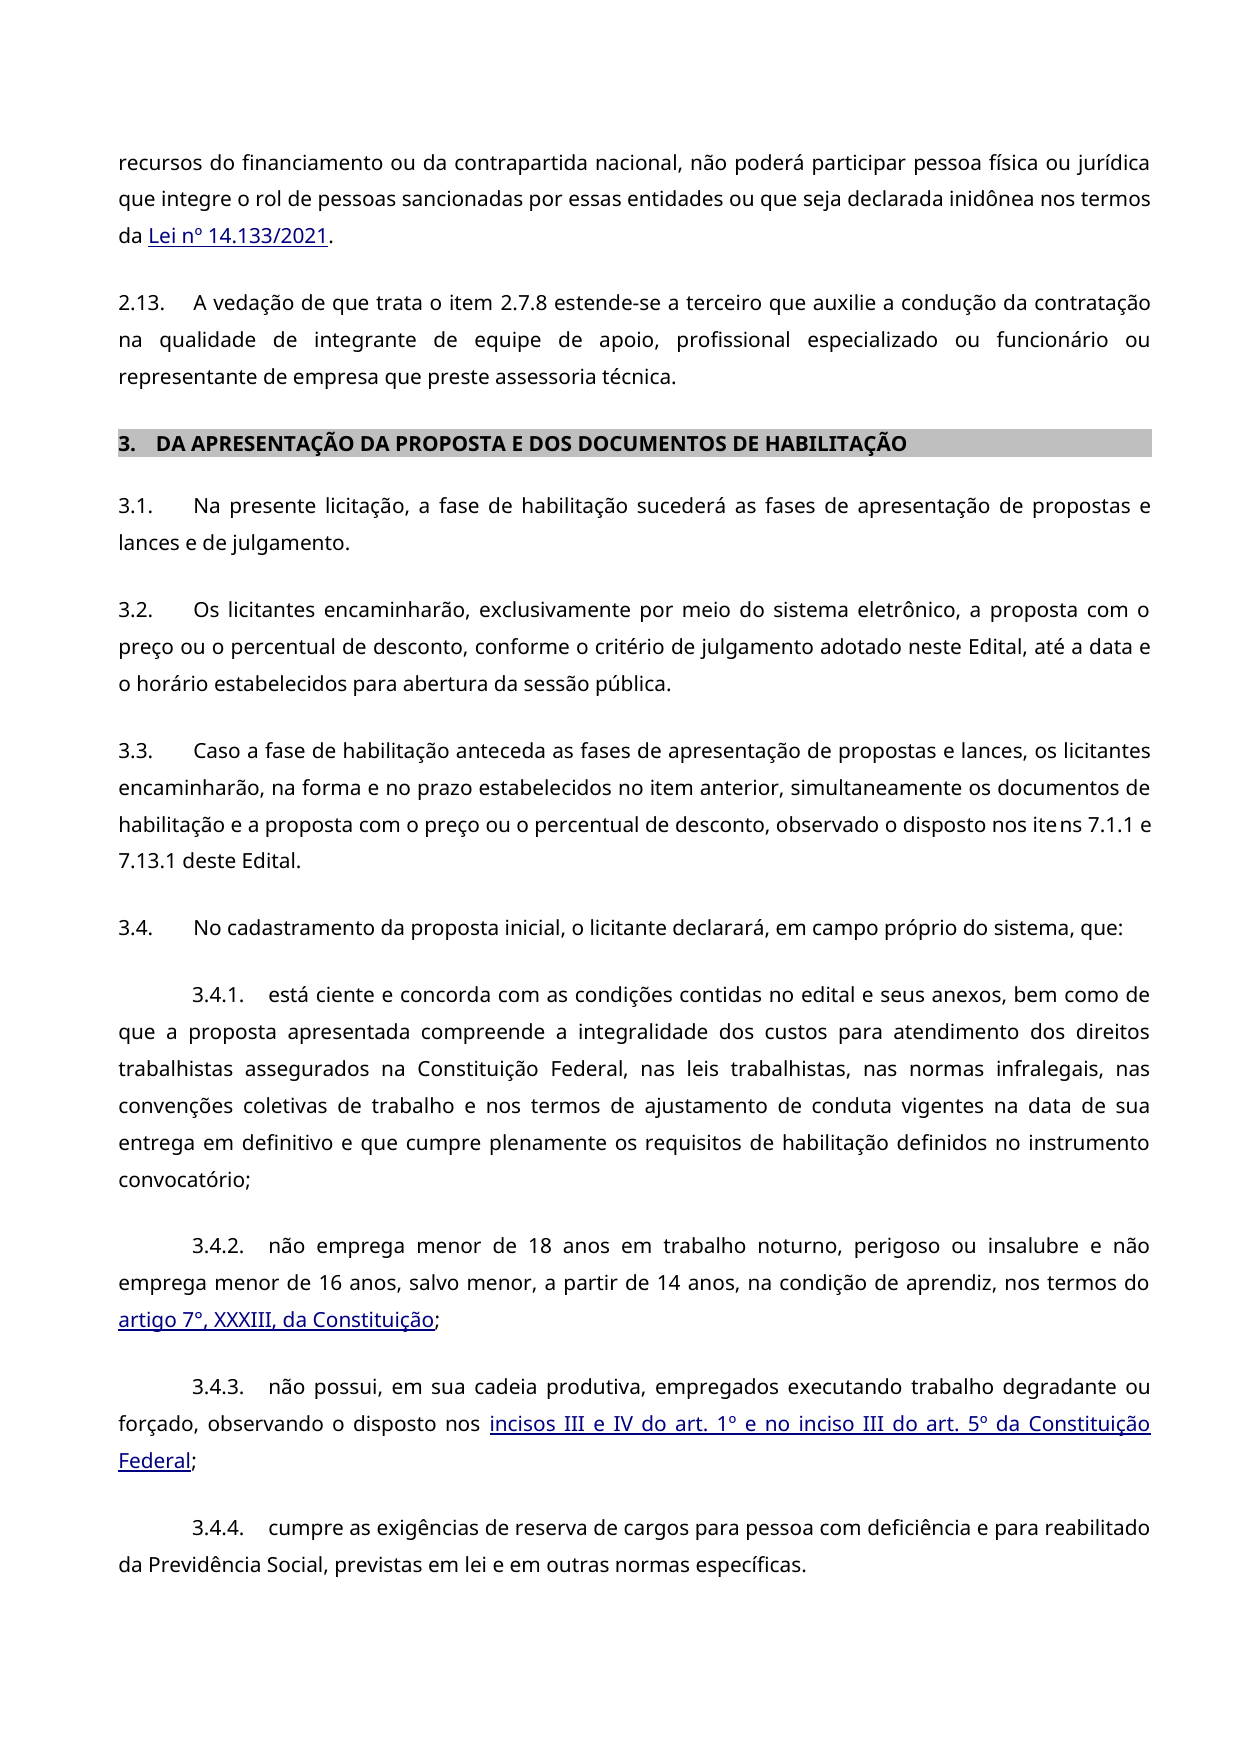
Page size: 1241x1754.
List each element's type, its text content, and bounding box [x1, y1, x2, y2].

list Os licitantes encaminharão, exclusivamente por meio do sistema eletrônico, a proposta com o preço ou o percentual de desconto, conforme o critério de julgamento adotado neste Edital, até a data e o horário estabelecidos para abertura da sessão pública. [118, 595, 1152, 697]
list está ciente e concorda com as condições contidas no edital e seus anexos, bem como de que a proposta apresentada compreende a integralidade dos custos para atendimento dos direitos trabalhistas assegurados na Constituição Federal, nas leis trabalhistas, nas normas infralegais, nas convenções coletivas de trabalho e nos termos de ajustamento de conduta vigentes na data de sua entrega em definitivo e que cumpre plenamente os requisitos de habilitação definidos no instrumento convocatório; [118, 980, 1152, 1193]
list cumpre as exigências de reserva de cargos para pessoa com deficiência e para reabilitado da Previdência Social, previstas em lei e em outras normas específicas. [118, 1513, 1152, 1578]
list Caso a fase de habilitação anteceda as fases de apresentação de propostas e lances, os licitantes encaminharão, na forma e no prazo estabelecidos no item anterior, simultaneamente os documentos de habilitação e a proposta com o preço ou o percentual de desconto, observado o disposto nos itens 7.1.1 e 7.13.1 deste Edital. [118, 736, 1152, 875]
list A vedação de que trata o item 2.7.8 estende-se a terceiro que auxilie a condução da contratação na qualidade de integrante de equipe de apoio, profissional especializado ou funcionário ou representante de empresa que preste assessoria técnica. [118, 288, 1152, 391]
subtitle DA APRESENTAÇÃO DA PROPOSTA E DOS DOCUMENTOS DE HABILITAÇÃO [118, 429, 1152, 457]
list No cadastramento da proposta inicial, o licitante declarará, em campo próprio do sistema, que: [118, 913, 1152, 942]
list não possui, em sua cadeia produtiva, empregados executando trabalho degradante ou forçado, observando o disposto nos incisos III e IV do art. 1º e no inciso III do art. 5º da Constituição Federal; [118, 1372, 1152, 1474]
list recursos do financiamento ou da contrapartida nacional, não poderá participar pessoa física ou jurídica que integre o rol de pessoas sancionadas por essas entidades ou que seja declarada inidônea nos termos da Lei nº 14.133/2021. [118, 148, 1152, 250]
list Na presente licitação, a fase de habilitação sucederá as fases de apresentação de propostas e lances e de julgamento. [118, 492, 1152, 557]
list não emprega menor de 18 anos em trabalho noturno, perigoso ou insalubre e não emprega menor de 16 anos, salvo menor, a partir de 14 anos, na condição de aprendiz, nos termos do artigo 7°, XXXIII, da Constituição; [118, 1232, 1152, 1334]
